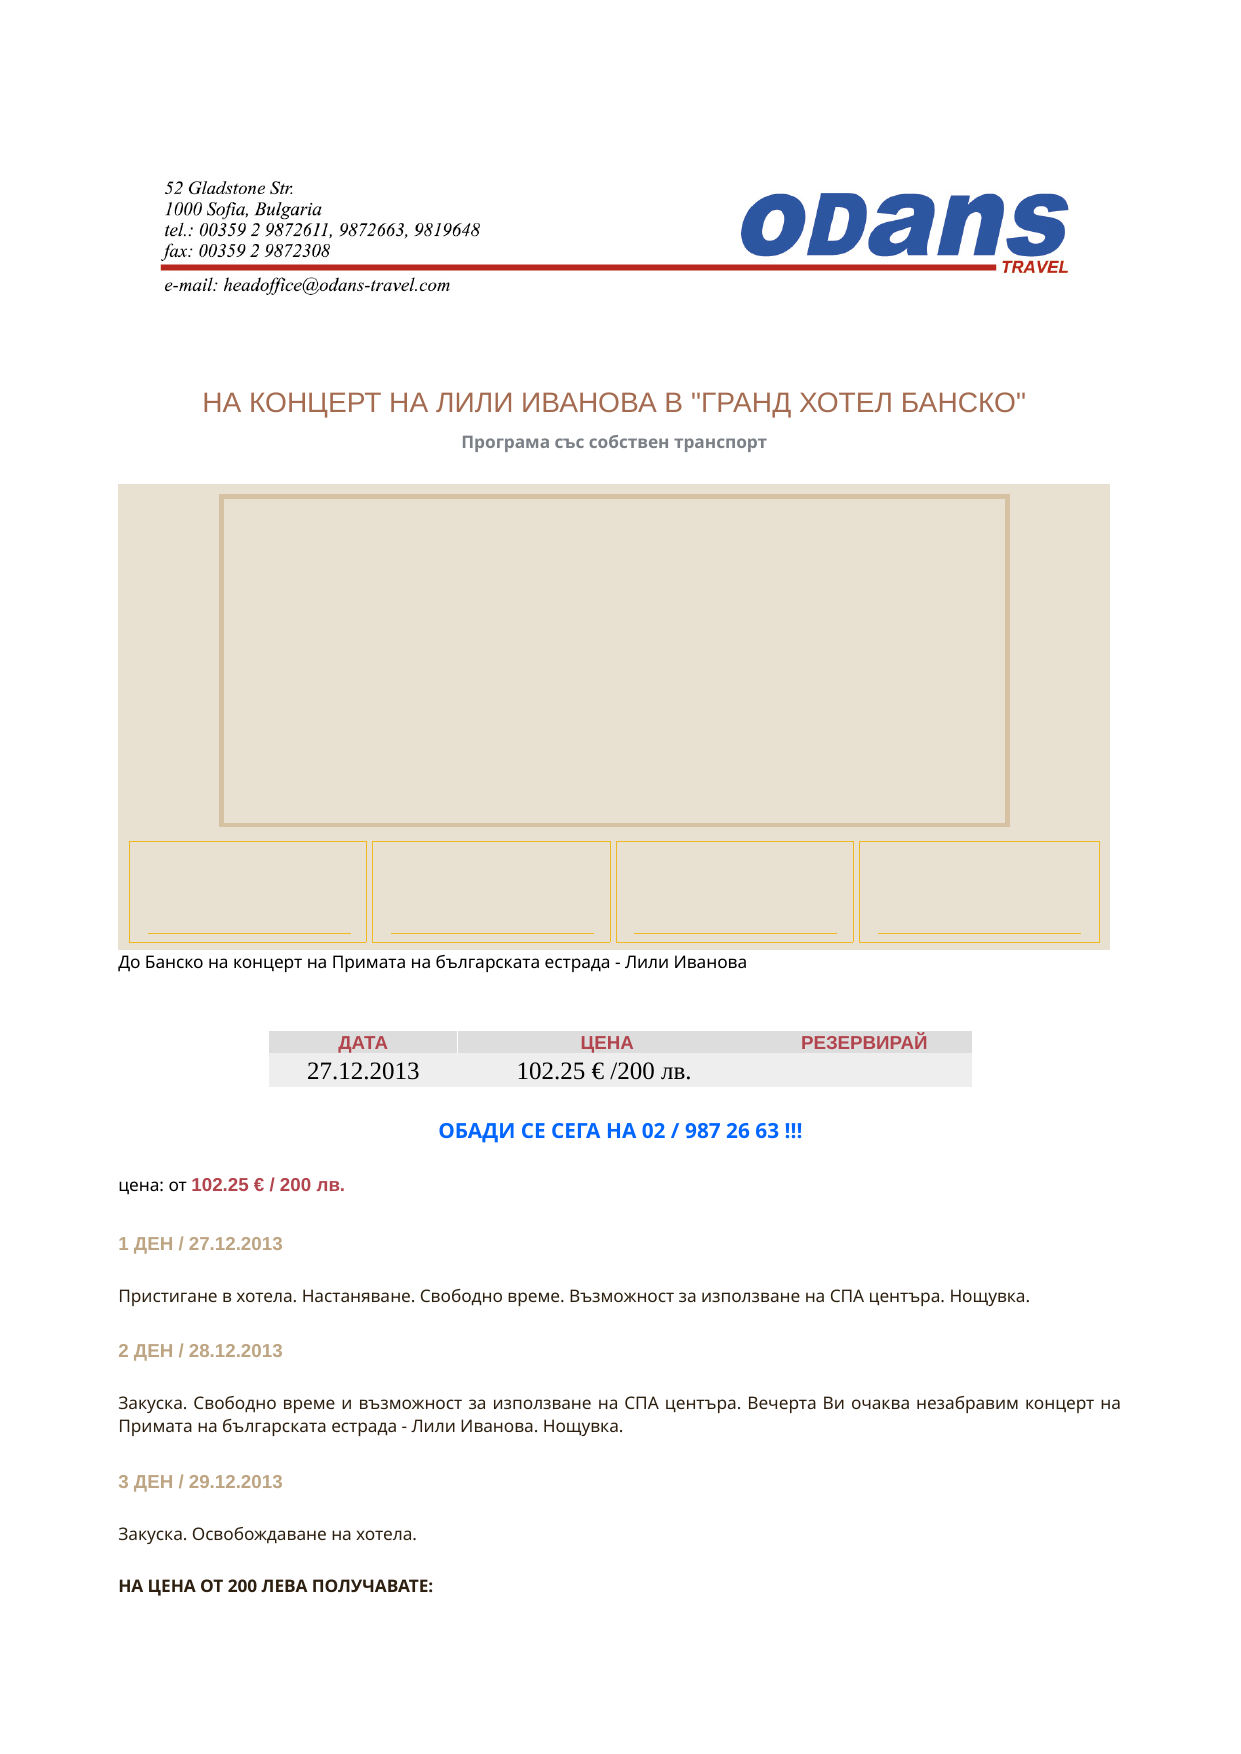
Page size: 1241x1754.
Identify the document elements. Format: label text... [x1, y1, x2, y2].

table_header [369, 838, 613, 945]
table_cell [118, 945, 1110, 950]
table_header ОБАДИ СЕ СЕГА НА 02 / 987 26 63 !!! [118, 1003, 1122, 1173]
table_cell 27.12.2013 [269, 1053, 457, 1087]
table_header РЕЗЕРВИРАЙ [756, 1031, 972, 1053]
table_header [118, 484, 1110, 945]
table_header ДАТА [269, 1031, 457, 1053]
table_header [613, 838, 856, 945]
table_header 1 ДЕН / 27.12.2013 Пристигане в хотела. Настаняване. Свободно време. Възможност за използване на СПА центъра. Нощувка. [118, 1209, 1122, 1307]
table_header ЦЕНА [458, 1031, 756, 1053]
picture [159, 179, 1069, 296]
table_header До Банско на концерт на Примата на българската естрада - Лили Иванова [118, 950, 1110, 1003]
table_cell [118, 1438, 1122, 1447]
table_cell [118, 1307, 1122, 1317]
text цена: от 102.25 € / 200 лв. [118, 1173, 1122, 1197]
table_cell 2 ДЕН / 28.12.2013 Закуска. Свободно време и възможност за използване на СПА центъра. Вечерта Ви очаква незабравим концерт на Примата на българската естрада - Лили Иванова. Нощувка. [118, 1317, 1122, 1438]
table_cell 3 ДЕН / 29.12.2013 Закуска. Освобождаване на хотела. [118, 1447, 1122, 1545]
table_header НА КОНЦЕРТ НА ЛИЛИ ИВАНОВА В "ГРАНД ХОТЕЛ БАНСКО" Програма със собствен транспорт [118, 147, 1110, 484]
table_header [856, 838, 1102, 945]
table_cell [756, 1053, 972, 1087]
table_cell 102.25 € /200 лв. [458, 1053, 756, 1087]
table_header [126, 838, 369, 945]
table_header НА ЦЕНА ОТ 200 ЛЕВА ПОЛУЧАВАТЕ: [118, 1545, 1122, 1621]
